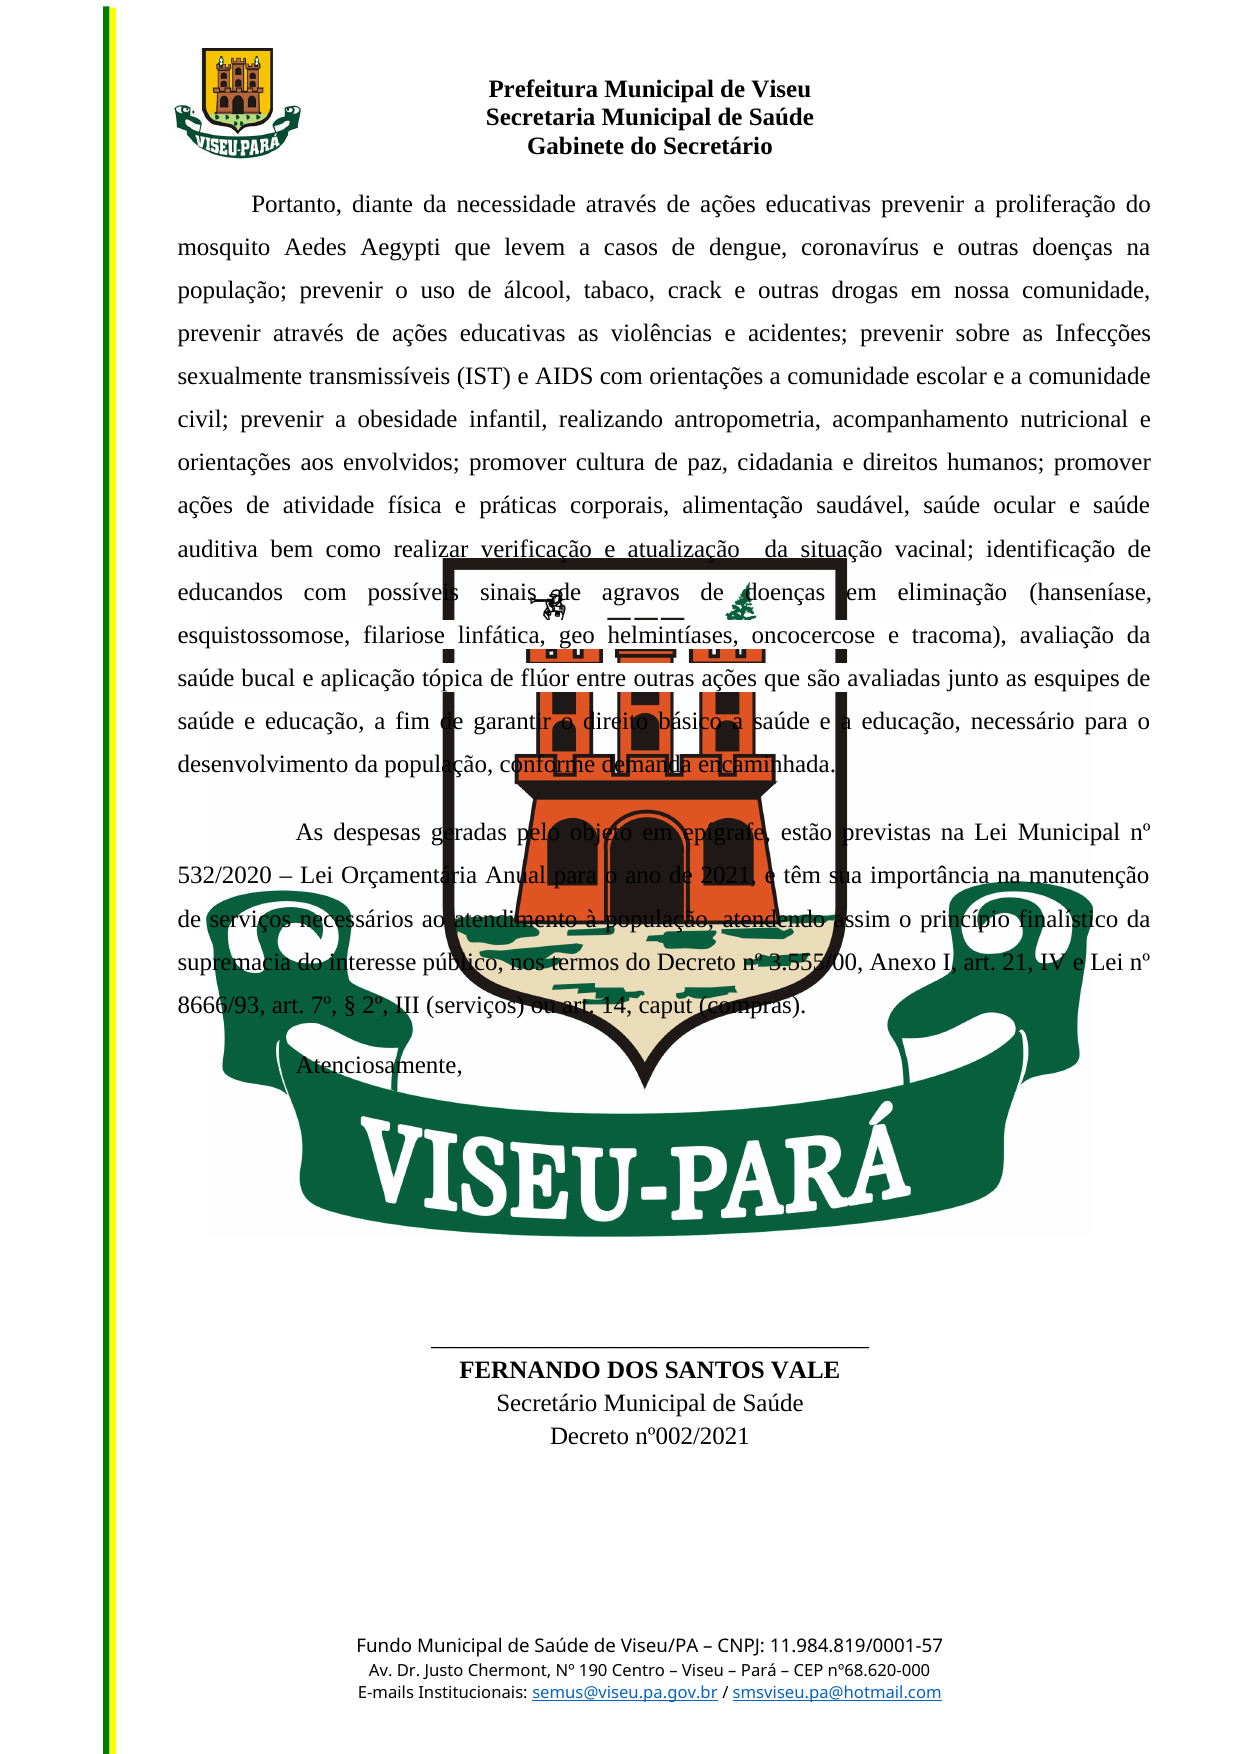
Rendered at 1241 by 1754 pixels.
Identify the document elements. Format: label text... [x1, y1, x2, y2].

text FERNANDO DOS SANTOS VALE [177, 1355, 1122, 1384]
picture [206, 1019, 1093, 1050]
text Secretário Municipal de Saúde [177, 1388, 1122, 1417]
text Atenciosamente, [177, 1050, 1152, 1078]
picture [174, 48, 302, 159]
text Decreto nº002/2021 [177, 1421, 1122, 1450]
picture [206, 778, 1093, 817]
text Portanto, diante da necessidade através de ações educativas prevenir a proliferação do mosquito Aedes Aegypti que levem a casos de dengue, coronavírus e outras doenças na população; prevenir o uso de álcool, tabaco, crack e outras drogas em nossa comunidade, prevenir através de ações educativas as violências e acidentes; prevenir sobre as Infecções sexualmente transmissíveis (IST) e AIDS com orientações a comunidade escolar e a comunidade civil; prevenir a obesidade infantil, realizando antropometria, acompanhamento nutricional e orientações aos envolvidos; promover cultura de paz, cidadania e direitos humanos; promover ações de atividade física e práticas corporais, alimentação saudável, saúde ocular e saúde auditiva bem como realizar verificação e atualização da situação vacinal; identificação de educandos com possíveis sinais de agravos de doenças em eliminação (hanseníase, esquistossomose, filariose linfática, geo helmintíases, oncocercose e tracoma), avaliação da saúde bucal e aplicação tópica de flúor entre outras ações que são avaliadas junto as esquipes de saúde e educação, a fim de garantir o direito básico a saúde e a educação, necessário para o desenvolvimento da população, conforme demanda encaminhada. [177, 189, 1152, 778]
text As despesas geradas pelo objeto em epígrafe, estão previstas na Lei Municipal nº 532/2020 – Lei Orçamentária Anual para o ano de 2021, e têm sua importância na manutenção de serviços necessários ao atendimento à população, atendendo assim o princípio finalístico da supremacia do interesse público, nos termos do Decreto nº 3.555/00, Anexo I, art. 21, IV e Lei nº 8666/93, art. 7º, § 2º, III (serviços) ou art. 14, caput (compras). [177, 817, 1152, 1019]
picture [206, 1078, 1093, 1237]
text ___________________________________ [177, 1322, 1122, 1351]
